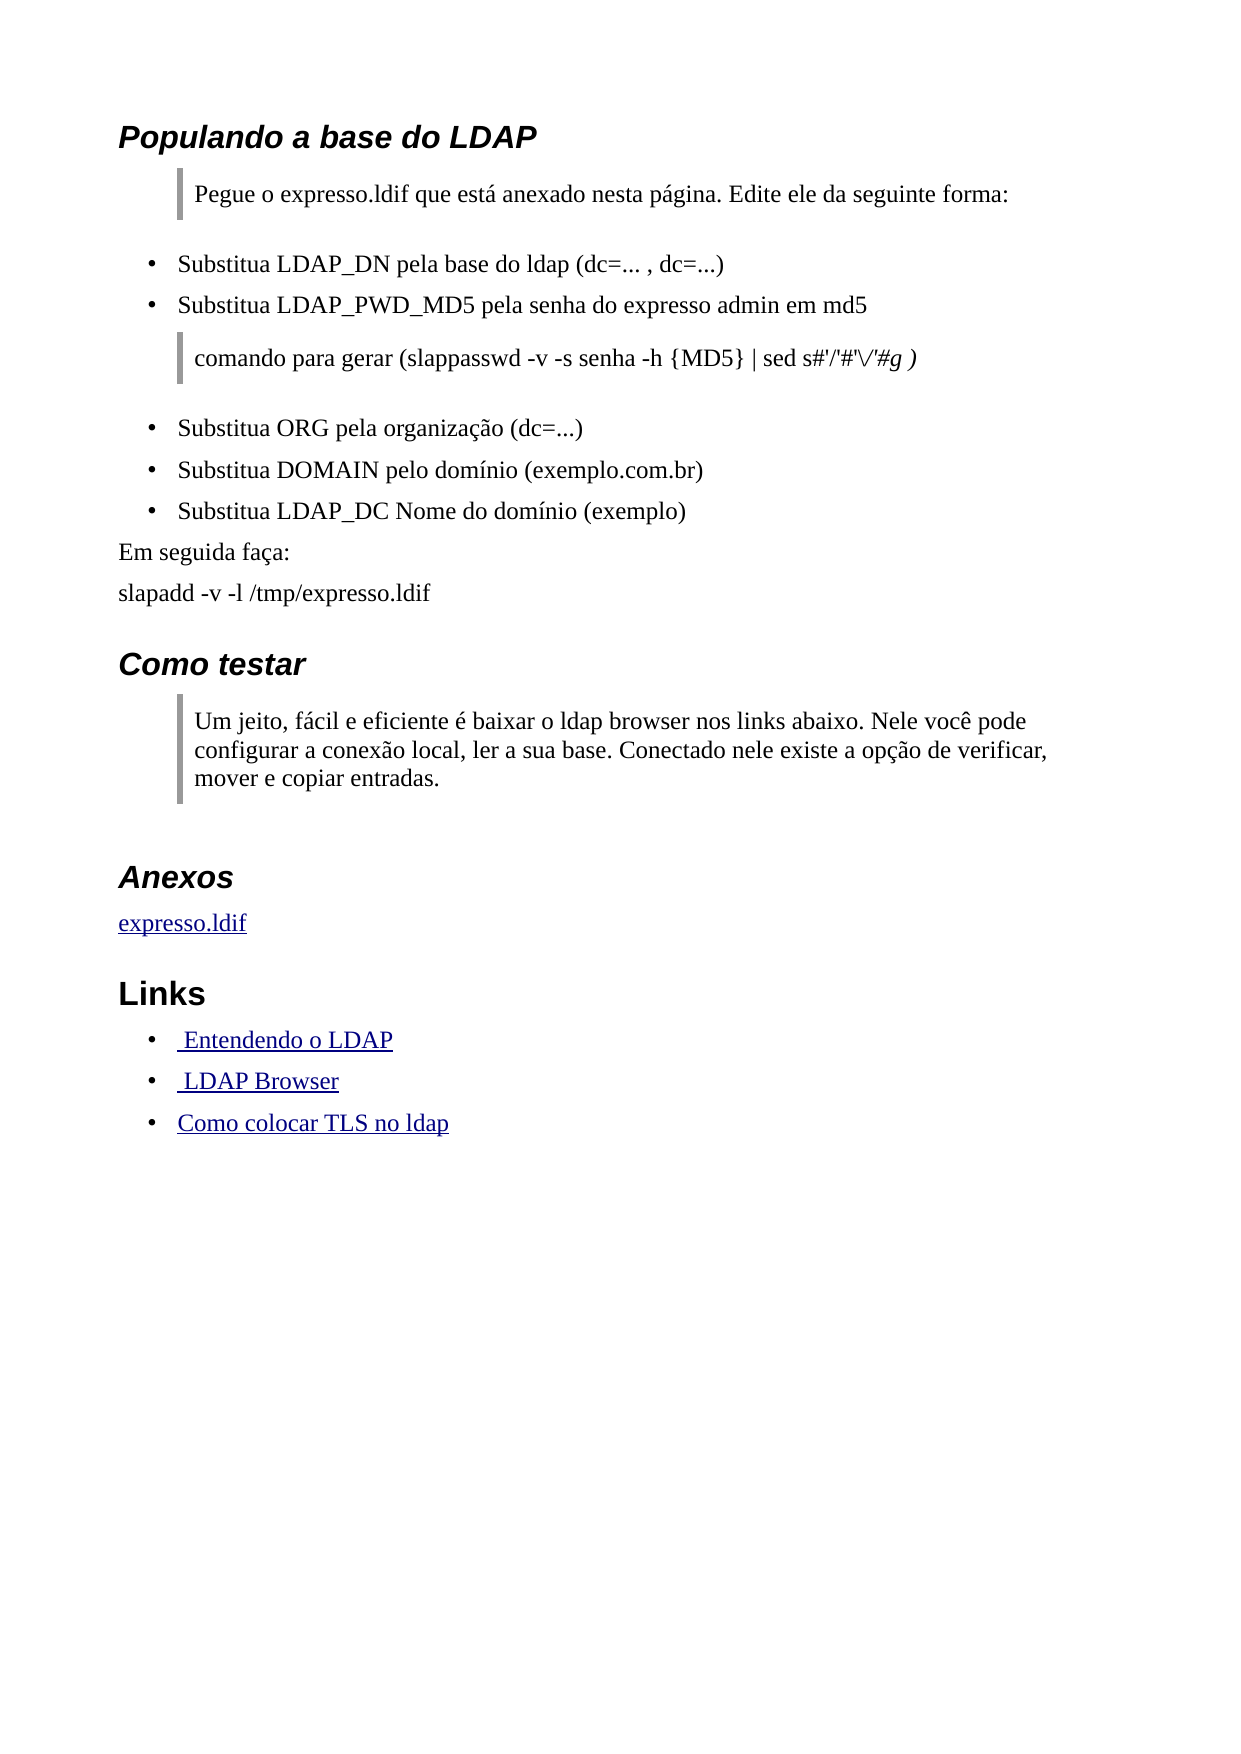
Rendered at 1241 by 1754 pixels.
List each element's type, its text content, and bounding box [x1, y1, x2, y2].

text Em seguida faça: [118, 537, 1122, 566]
list Substitua LDAP_DN pela base do ldap (dc=... , dc=...) [148, 249, 1122, 278]
text comando para gerar (slappasswd -v -s senha -h {MD5} | sed s#'/'#'\/'#g ) [183, 332, 1063, 384]
list LDAP Browser [148, 1066, 1122, 1095]
list Substitua ORG pela organização (dc=...) [148, 413, 1122, 442]
subtitle Como testar [118, 645, 1122, 682]
list Entendendo o LDAP [148, 1025, 1122, 1054]
list Substitua LDAP_PWD_MD5 pela senha do expresso admin em md5 [148, 291, 1122, 319]
text slapadd -v -l /tmp/expresso.ldif [118, 578, 1122, 607]
subtitle Links [118, 974, 1122, 1013]
text Um jeito, fácil e eficiente é baixar o ldap browser nos links abaixo. Nele você pode configurar a conexão local, ler a sua base. Conectado nele existe a opção de verificar, mover e copiar entradas. [183, 694, 1063, 804]
text expresso.ldif [118, 908, 1122, 937]
list Substitua DOMAIN pelo domínio (exemplo.com.br) [148, 455, 1122, 483]
list Como colocar TLS no ldap [148, 1108, 1122, 1136]
list Substitua LDAP_DC Nome do domínio (exemplo) [148, 496, 1122, 525]
subtitle Populando a base do LDAP [118, 118, 1122, 155]
text Pegue o expresso.ldif que está anexado nesta página. Edite ele da seguinte forma: [177, 167, 1063, 220]
subtitle Anexos [118, 858, 1122, 895]
